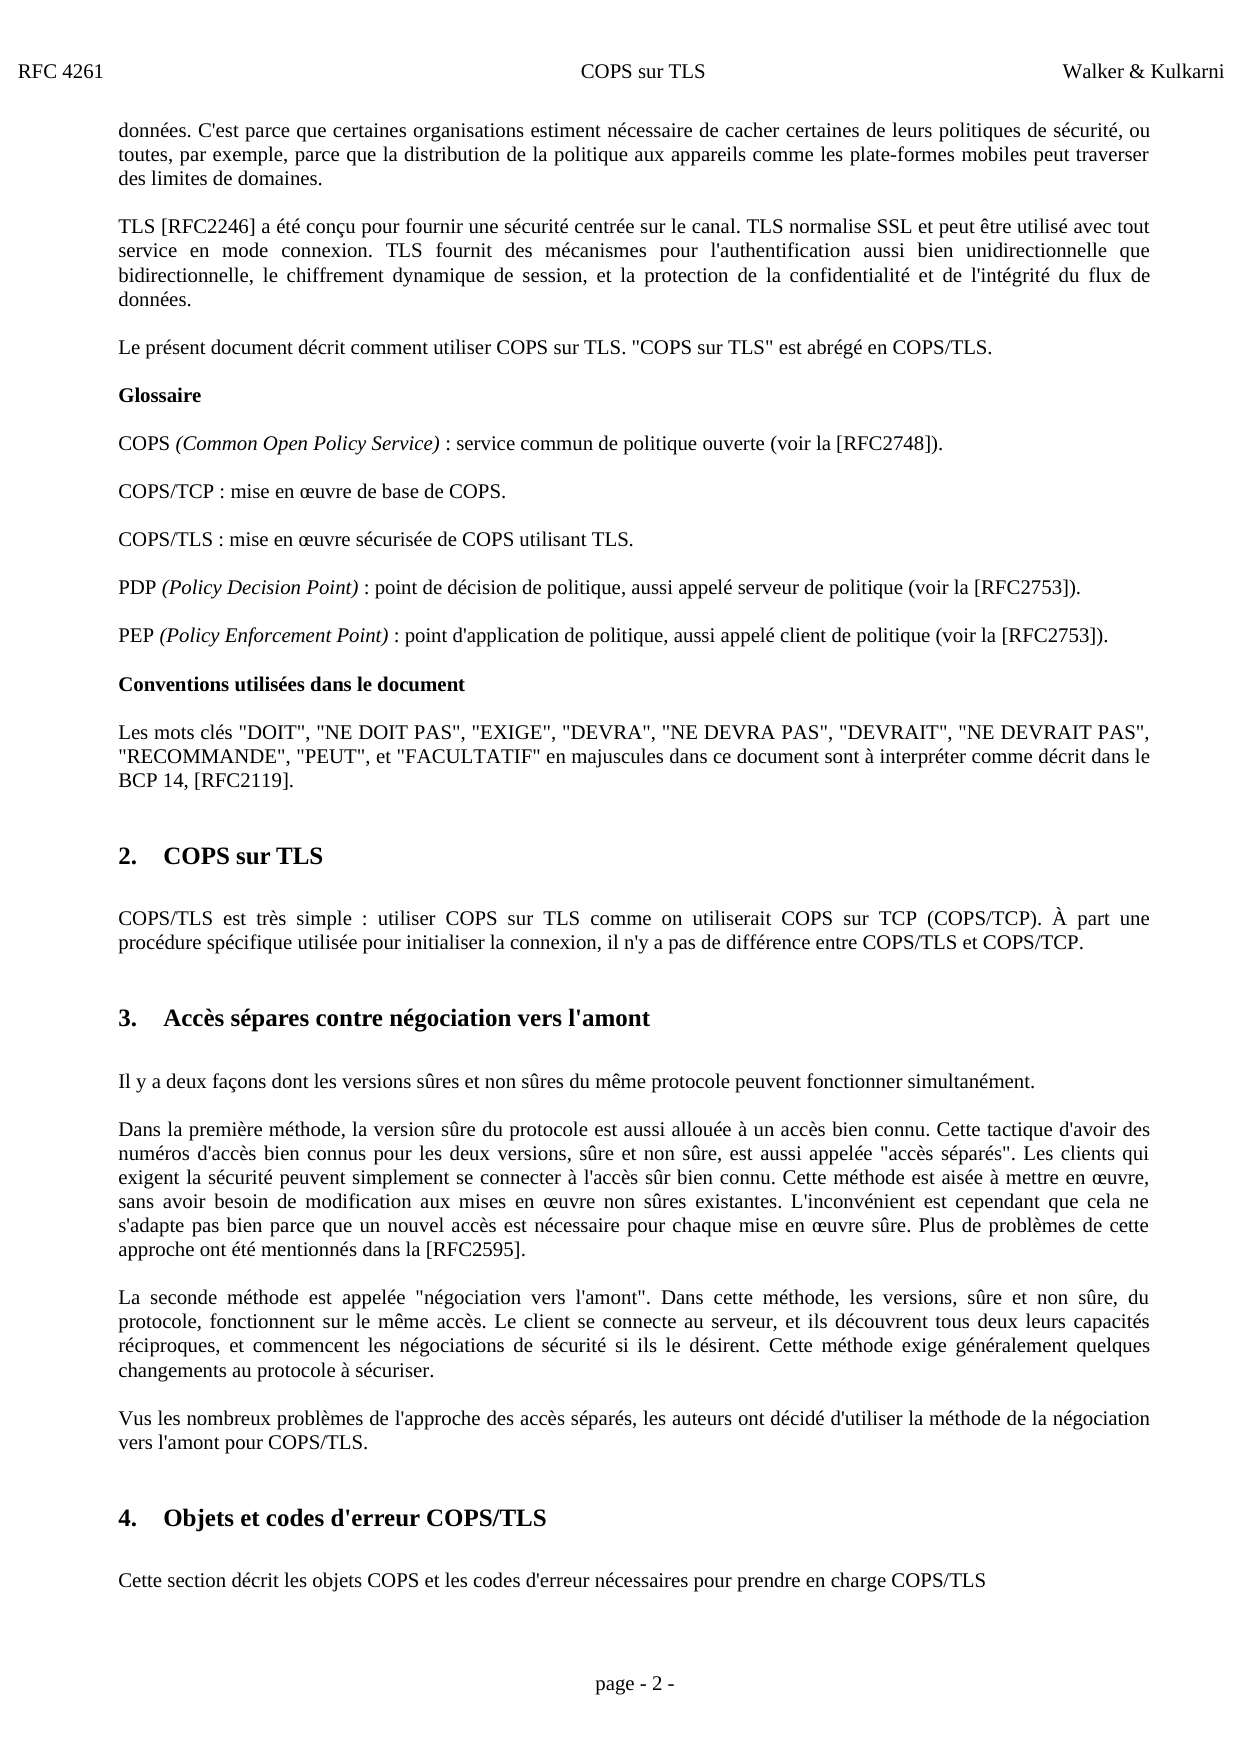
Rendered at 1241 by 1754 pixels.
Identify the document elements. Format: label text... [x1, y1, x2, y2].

text PDP (Policy Decision Point) : point de décision de politique, aussi appelé serveur de politique (voir la [RFC2753]). [118, 575, 1152, 599]
text Il y a deux façons dont les versions sûres et non sûres du même protocole peuvent fonctionner simultanément. [118, 1069, 1152, 1093]
text TLS [RFC2246] a été conçu pour fournir une sécurité centrée sur le canal. TLS normalise SSL et peut être utilisé avec tout service en mode connexion. TLS fournit des mécanismes pour l'authentification aussi bien unidirectionnelle que bidirectionnelle, le chiffrement dynamique de session, et la protection de la confidentialité et de l'intégrité du flux de données. [118, 214, 1152, 311]
text Glossaire [118, 383, 1152, 407]
text Le présent document décrit comment utiliser COPS sur TLS. "COPS sur TLS" est abrégé en COPS/TLS. [118, 335, 1152, 359]
text données. C'est parce que certaines organisations estiment nécessaire de cacher certaines de leurs politiques de sécurité, ou toutes, par exemple, parce que la distribution de la politique aux appareils comme les plate-formes mobiles peut traverser des limites de domaines. [118, 118, 1152, 190]
text Cette section décrit les objets COPS et les codes d'erreur nécessaires pour prendre en charge COPS/TLS [118, 1568, 1152, 1592]
text COPS/TCP : mise en œuvre de base de COPS. [118, 479, 1152, 503]
text Conventions utilisées dans le document [118, 672, 1152, 696]
text COPS/TLS : mise en œuvre sécurisée de COPS utilisant TLS. [118, 527, 1152, 551]
text Vus les nombreux problèmes de l'approche des accès séparés, les auteurs ont décidé d'utiliser la méthode de la négociation vers l'amont pour COPS/TLS. [118, 1406, 1152, 1454]
text PEP (Policy Enforcement Point) : point d'application de politique, aussi appelé client de politique (voir la [RFC2753]). [118, 623, 1152, 647]
subtitle 3. Accès sépares contre négociation vers l'amont [118, 1003, 1152, 1032]
subtitle 4. Objets et codes d'erreur COPS/TLS [118, 1503, 1152, 1532]
text COPS (Common Open Policy Service) : service commun de politique ouverte (voir la [RFC2748]). [118, 431, 1152, 455]
subtitle 2. COPS sur TLS [118, 841, 1152, 870]
text Les mots clés "DOIT", "NE DOIT PAS", "EXIGE", "DEVRA", "NE DEVRA PAS", "DEVRAIT", "NE DEVRAIT PAS", "RECOMMANDE", "PEUT", et "FACULTATIF" en majuscules dans ce document sont à interpréter comme décrit dans le BCP 14, [RFC2119]. [118, 720, 1152, 792]
text La seconde méthode est appelée "négociation vers l'amont". Dans cette méthode, les versions, sûre et non sûre, du protocole, fonctionnent sur le même accès. Le client se connecte au serveur, et ils découvrent tous deux leurs capacités réciproques, et commencent les négociations de sécurité si ils le désirent. Cette méthode exige généralement quelques changements au protocole à sécuriser. [118, 1285, 1152, 1382]
text Dans la première méthode, la version sûre du protocole est aussi allouée à un accès bien connu. Cette tactique d'avoir des numéros d'accès bien connus pour les deux versions, sûre et non sûre, est aussi appelée "accès séparés". Les clients qui exigent la sécurité peuvent simplement se connecter à l'accès sûr bien connu. Cette méthode est aisée à mettre en œuvre, sans avoir besoin de modification aux mises en œuvre non sûres existantes. L'inconvénient est cependant que cela ne s'adapte pas bien parce que un nouvel accès est nécessaire pour chaque mise en œuvre sûre. Plus de problèmes de cette approche ont été mentionnés dans la [RFC2595]. [118, 1117, 1152, 1261]
text COPS/TLS est très simple : utiliser COPS sur TLS comme on utiliserait COPS sur TCP (COPS/TCP). À part une procédure spécifique utilisée pour initialiser la connexion, il n'y a pas de différence entre COPS/TLS et COPS/TCP. [118, 906, 1152, 954]
